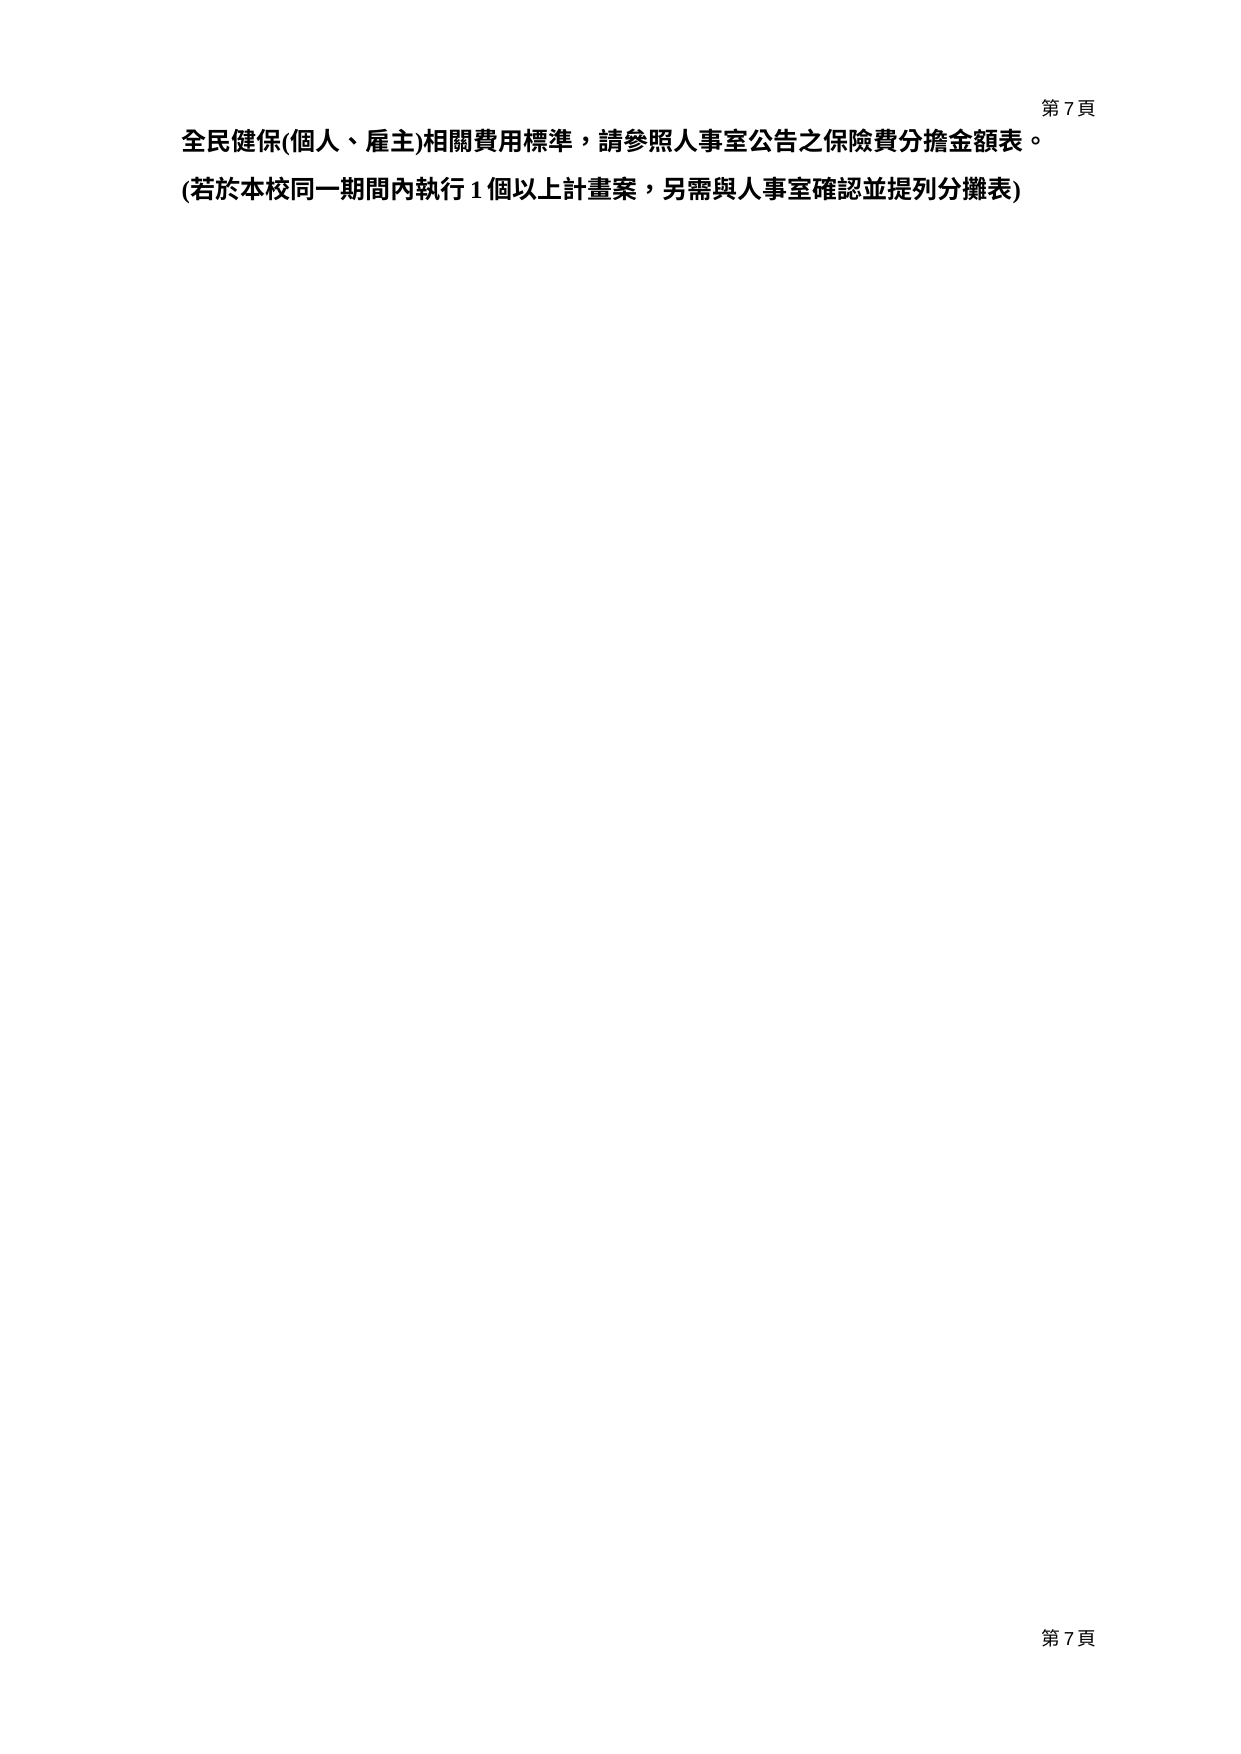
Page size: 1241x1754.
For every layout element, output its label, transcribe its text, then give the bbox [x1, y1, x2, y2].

text 全民健保(個人、雇主)相關費用標準，請參照人事室公告之保險費分擔金額表。 [106, 121, 1134, 157]
text (若於本校同一期間內執行1個以上計畫案，另需與人事室確認並提列分攤表) [106, 170, 1134, 206]
